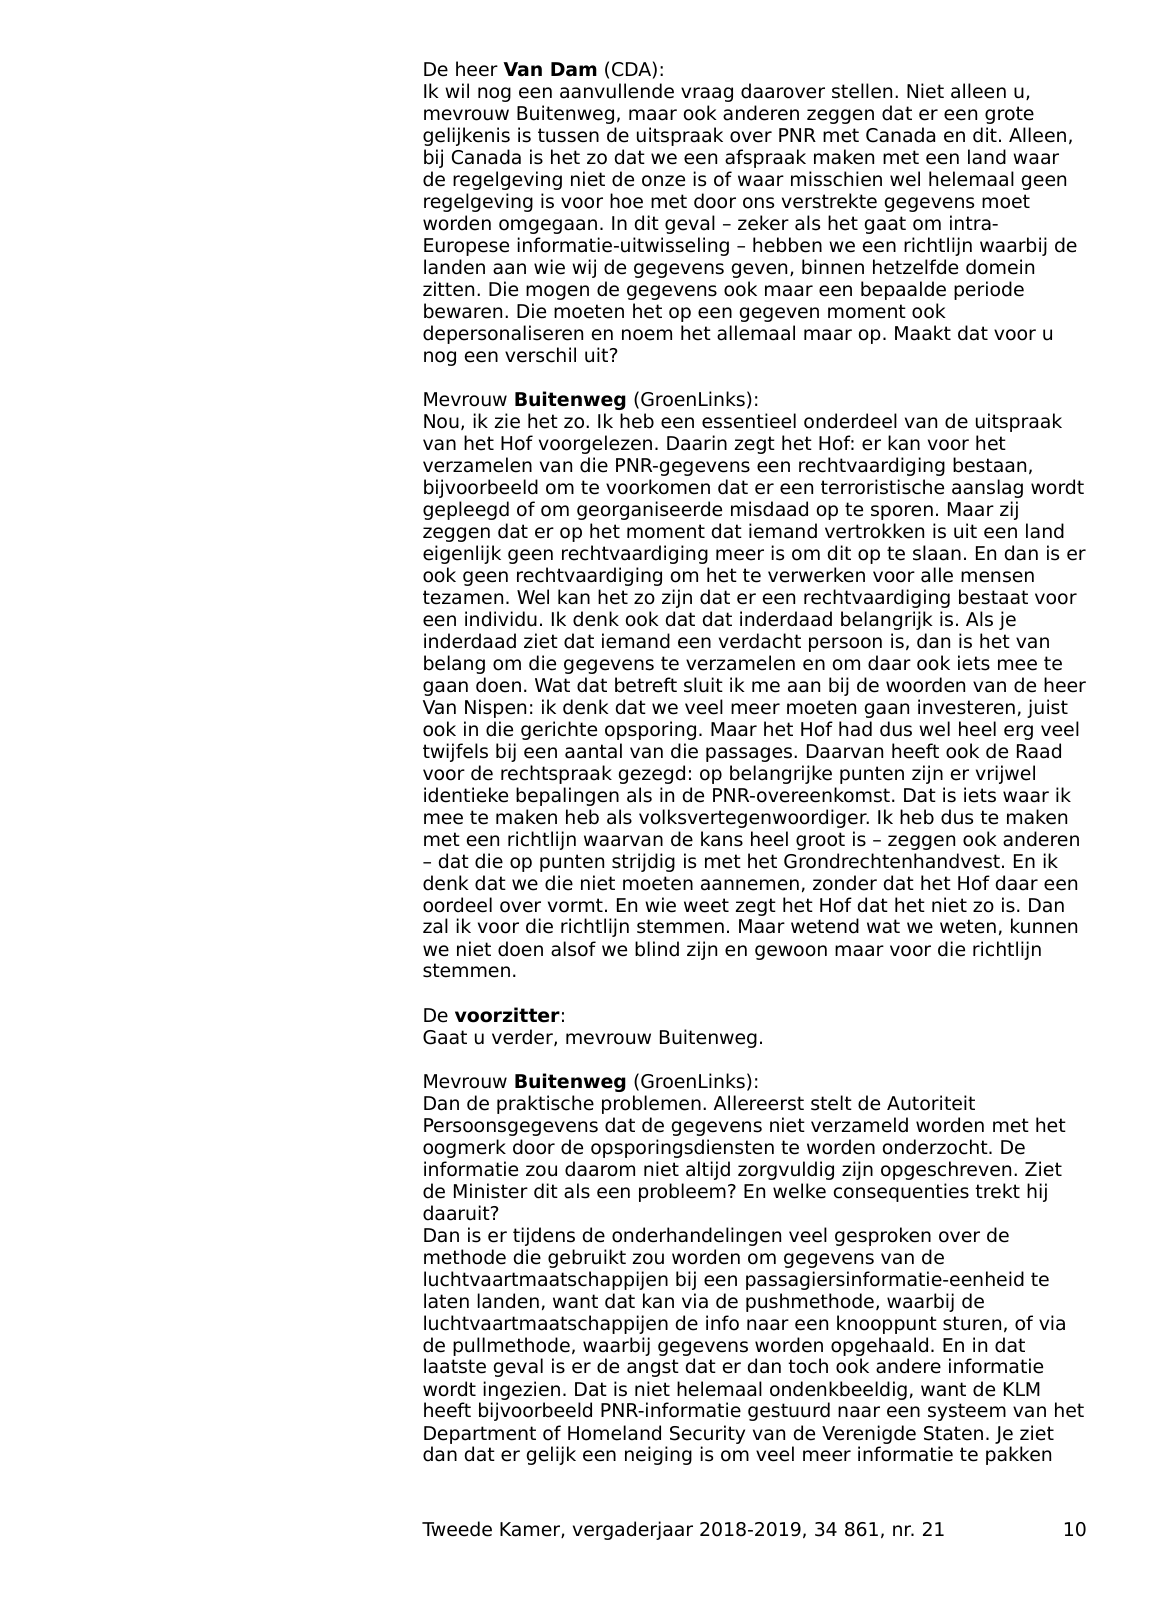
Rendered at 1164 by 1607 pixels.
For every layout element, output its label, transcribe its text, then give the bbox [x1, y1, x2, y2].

text Gaat u verder, mevrouw Buitenweg. [422, 1027, 1087, 1048]
text Ik wil nog een aanvullende vraag daarover stellen. Niet alleen u, mevrouw Buitenweg, maar ook anderen zeggen dat er een grote gelijkenis is tussen de uitspraak over PNR met Canada en dit. Alleen, bij Canada is het zo dat we een afspraak maken met een land waar de regelgeving niet de onze is of waar misschien wel helemaal geen regelgeving is voor hoe met door ons verstrekte gegevens moet worden omgegaan. In dit geval – zeker als het gaat om intra-Europese informatie-uitwisseling – hebben we een richtlijn waarbij de landen aan wie wij de gegevens geven, binnen hetzelfde domein zitten. Die mogen de gegevens ook maar een bepaalde periode bewaren. Die moeten het op een gegeven moment ook depersonaliseren en noem het allemaal maar op. Maakt dat voor u nog een verschil uit? [422, 81, 1087, 367]
text De voorzitter: [422, 1004, 1087, 1027]
text Dan de praktische problemen. Allereerst stelt de Autoriteit Persoonsgegevens dat de gegevens niet verzameld worden met het oogmerk door de opsporingsdiensten te worden onderzocht. De informatie zou daarom niet altijd zorgvuldig zijn opgeschreven. Ziet de Minister dit als een probleem? En welke consequenties trekt hij daaruit? [422, 1093, 1087, 1224]
text Mevrouw Buitenweg (GroenLinks): [422, 1071, 1087, 1093]
text Dan is er tijdens de onderhandelingen veel gesproken over de methode die gebruikt zou worden om gegevens van de luchtvaartmaatschappijen bij een passagiersinformatie-eenheid te laten landen, want dat kan via de pushmethode, waarbij de luchtvaartmaatschappijen de info naar een knooppunt sturen, of via de pullmethode, waarbij gegevens worden opgehaald. En in dat laatste geval is er de angst dat er dan toch ook andere informatie wordt ingezien. Dat is niet helemaal ondenkbeeldig, want de KLM heeft bijvoorbeeld PNR-informatie gestuurd naar een systeem van het Department of Homeland Security van de Verenigde Staten. Je ziet dan dat er gelijk een neiging is om veel meer informatie te pakken [422, 1224, 1087, 1466]
text Nou, ik zie het zo. Ik heb een essentieel onderdeel van de uitspraak van het Hof voorgelezen. Daarin zegt het Hof: er kan voor het verzamelen van die PNR-gegevens een rechtvaardiging bestaan, bijvoorbeeld om te voorkomen dat er een terroristische aanslag wordt gepleegd of om georganiseerde misdaad op te sporen. Maar zij zeggen dat er op het moment dat iemand vertrokken is uit een land eigenlijk geen rechtvaardiging meer is om dit op te slaan. En dan is er ook geen rechtvaardiging om het te verwerken voor alle mensen tezamen. Wel kan het zo zijn dat er een rechtvaardiging bestaat voor een individu. Ik denk ook dat dat inderdaad belangrijk is. Als je inderdaad ziet dat iemand een verdacht persoon is, dan is het van belang om die gegevens te verzamelen en om daar ook iets mee te gaan doen. Wat dat betreft sluit ik me aan bij de woorden van de heer Van Nispen: ik denk dat we veel meer moeten gaan investeren, juist ook in die gerichte opsporing. Maar het Hof had dus wel heel erg veel twijfels bij een aantal van die passages. Daarvan heeft ook de Raad voor de rechtspraak gezegd: op belangrijke punten zijn er vrijwel identieke bepalingen als in de PNR-overeenkomst. Dat is iets waar ik mee te maken heb als volksvertegenwoordiger. Ik heb dus te maken met een richtlijn waarvan de kans heel groot is – zeggen ook anderen – dat die op punten strijdig is met het Grondrechtenhandvest. En ik denk dat we die niet moeten aannemen, zonder dat het Hof daar een oordeel over vormt. En wie weet zegt het Hof dat het niet zo is. Dan zal ik voor die richtlijn stemmen. Maar wetend wat we weten, kunnen we niet doen alsof we blind zijn en gewoon maar voor die richtlijn stemmen. [422, 411, 1087, 982]
text De heer Van Dam (CDA): [422, 59, 1087, 81]
text Mevrouw Buitenweg (GroenLinks): [422, 389, 1087, 411]
